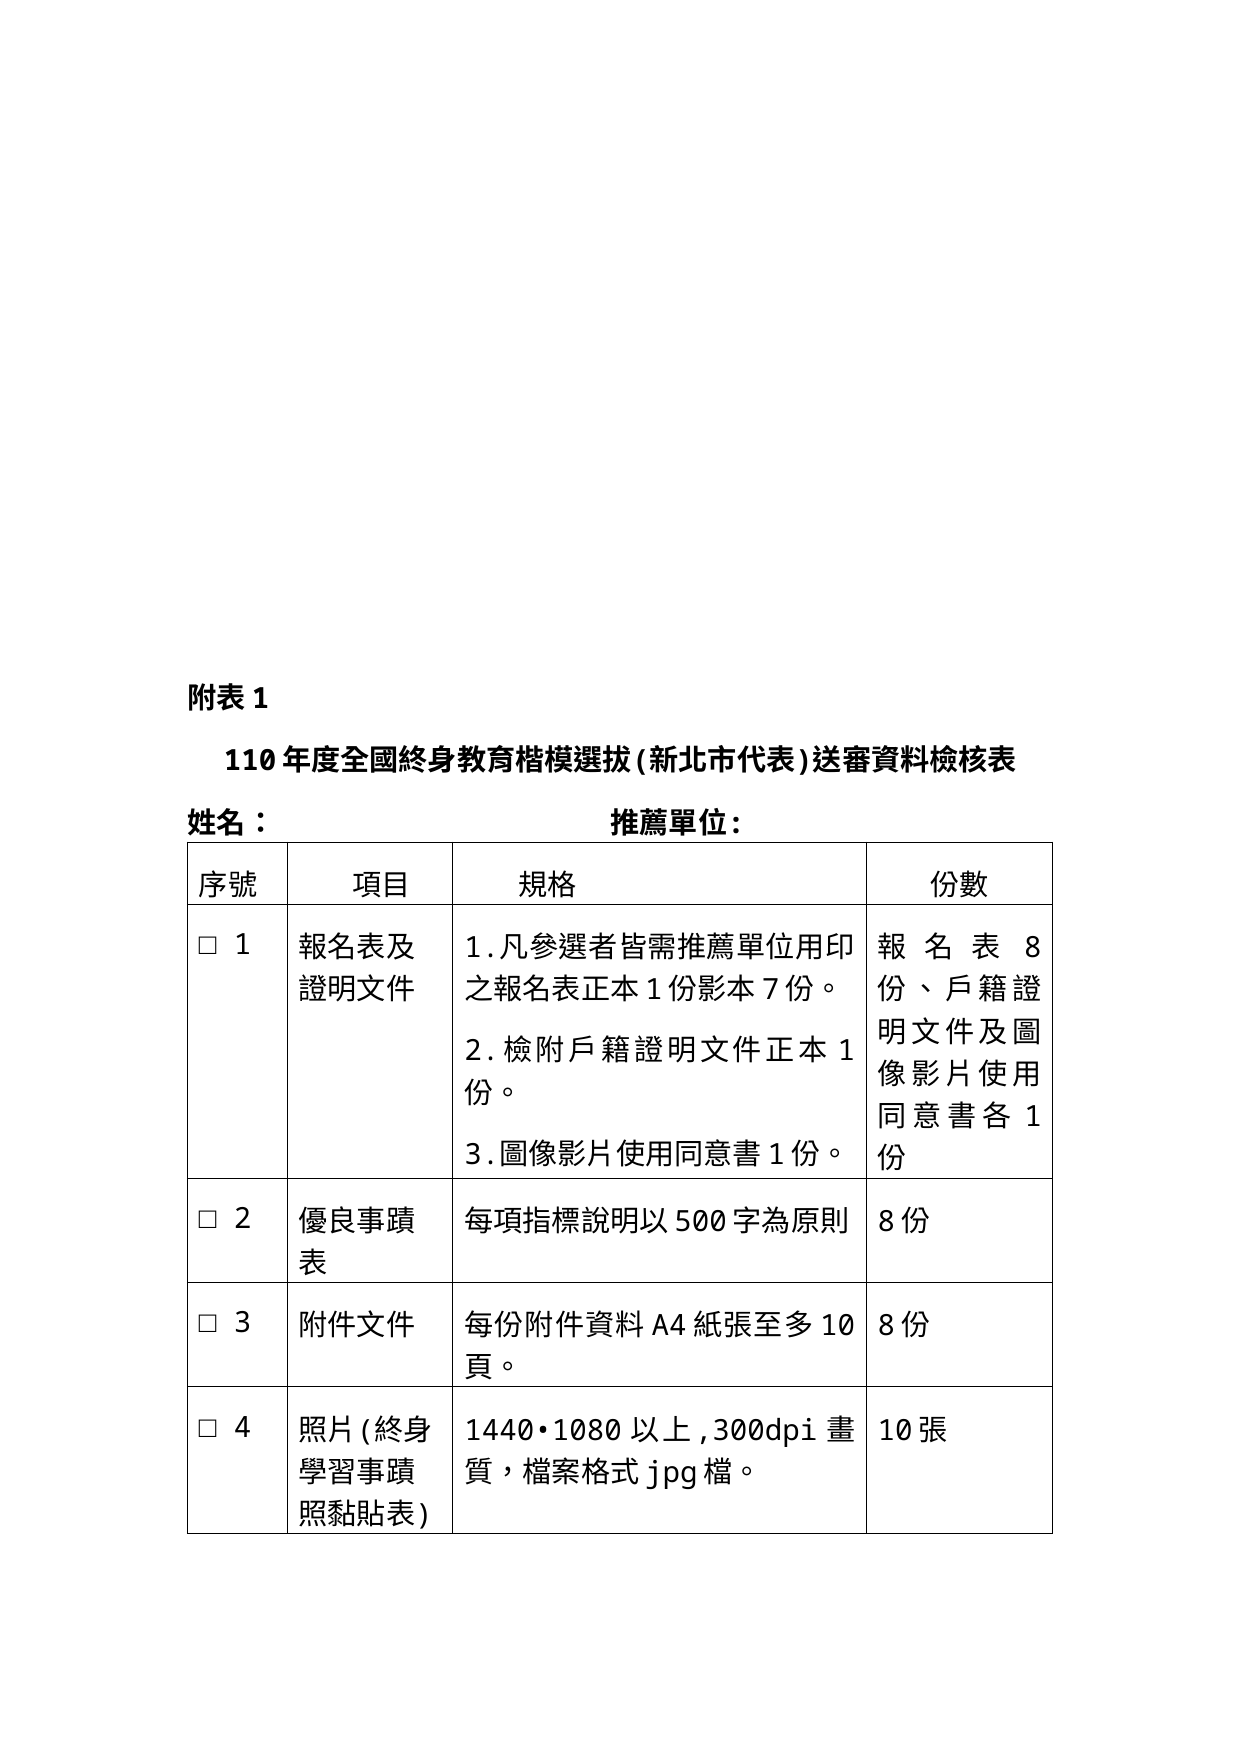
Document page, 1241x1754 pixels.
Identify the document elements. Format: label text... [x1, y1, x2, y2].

table_header 項目 [288, 843, 452, 904]
table_cell □ 4 [188, 1387, 287, 1533]
table_cell 每份附件資料A4紙張至多10頁。 [453, 1283, 866, 1386]
table_header 規格 [453, 843, 866, 904]
table_cell □ 3 [188, 1283, 287, 1386]
table_cell 照片(終身學習事蹟照黏貼表) [288, 1387, 452, 1533]
table_cell 8份 [867, 1283, 1052, 1386]
table_cell 附件文件 [288, 1283, 452, 1386]
text 附表1 [187, 674, 1053, 717]
table_cell □ 1 [188, 905, 287, 1177]
table_cell 1.凡參選者皆需推薦單位用印之報名表正本1份影本7份。 2.檢附戶籍證明文件正本1份。 3.圖像影片使用同意書1份。 [453, 905, 866, 1177]
table_cell 10張 [867, 1387, 1052, 1533]
table_cell 報名表及證明文件 [288, 905, 452, 1177]
table_cell 報名表8份、戶籍證明文件及圖像影片使用同意書各1份 [867, 905, 1052, 1177]
table_cell 每項指標說明以500字為原則 [453, 1179, 866, 1282]
table_cell 1440•1080以上,300dpi畫質，檔案格式jpg檔。 [453, 1387, 866, 1533]
table_header 份數 [867, 843, 1052, 904]
text 110年度全國終身教育楷模選拔(新北市代表)送審資料檢核表 [187, 717, 1053, 779]
table_cell 優良事蹟表 [288, 1179, 452, 1282]
table_cell 8份 [867, 1179, 1052, 1282]
table_header 序號 [188, 843, 287, 904]
table_cell □ 2 [188, 1179, 287, 1282]
text 姓名： 推薦單位: [187, 779, 1053, 842]
